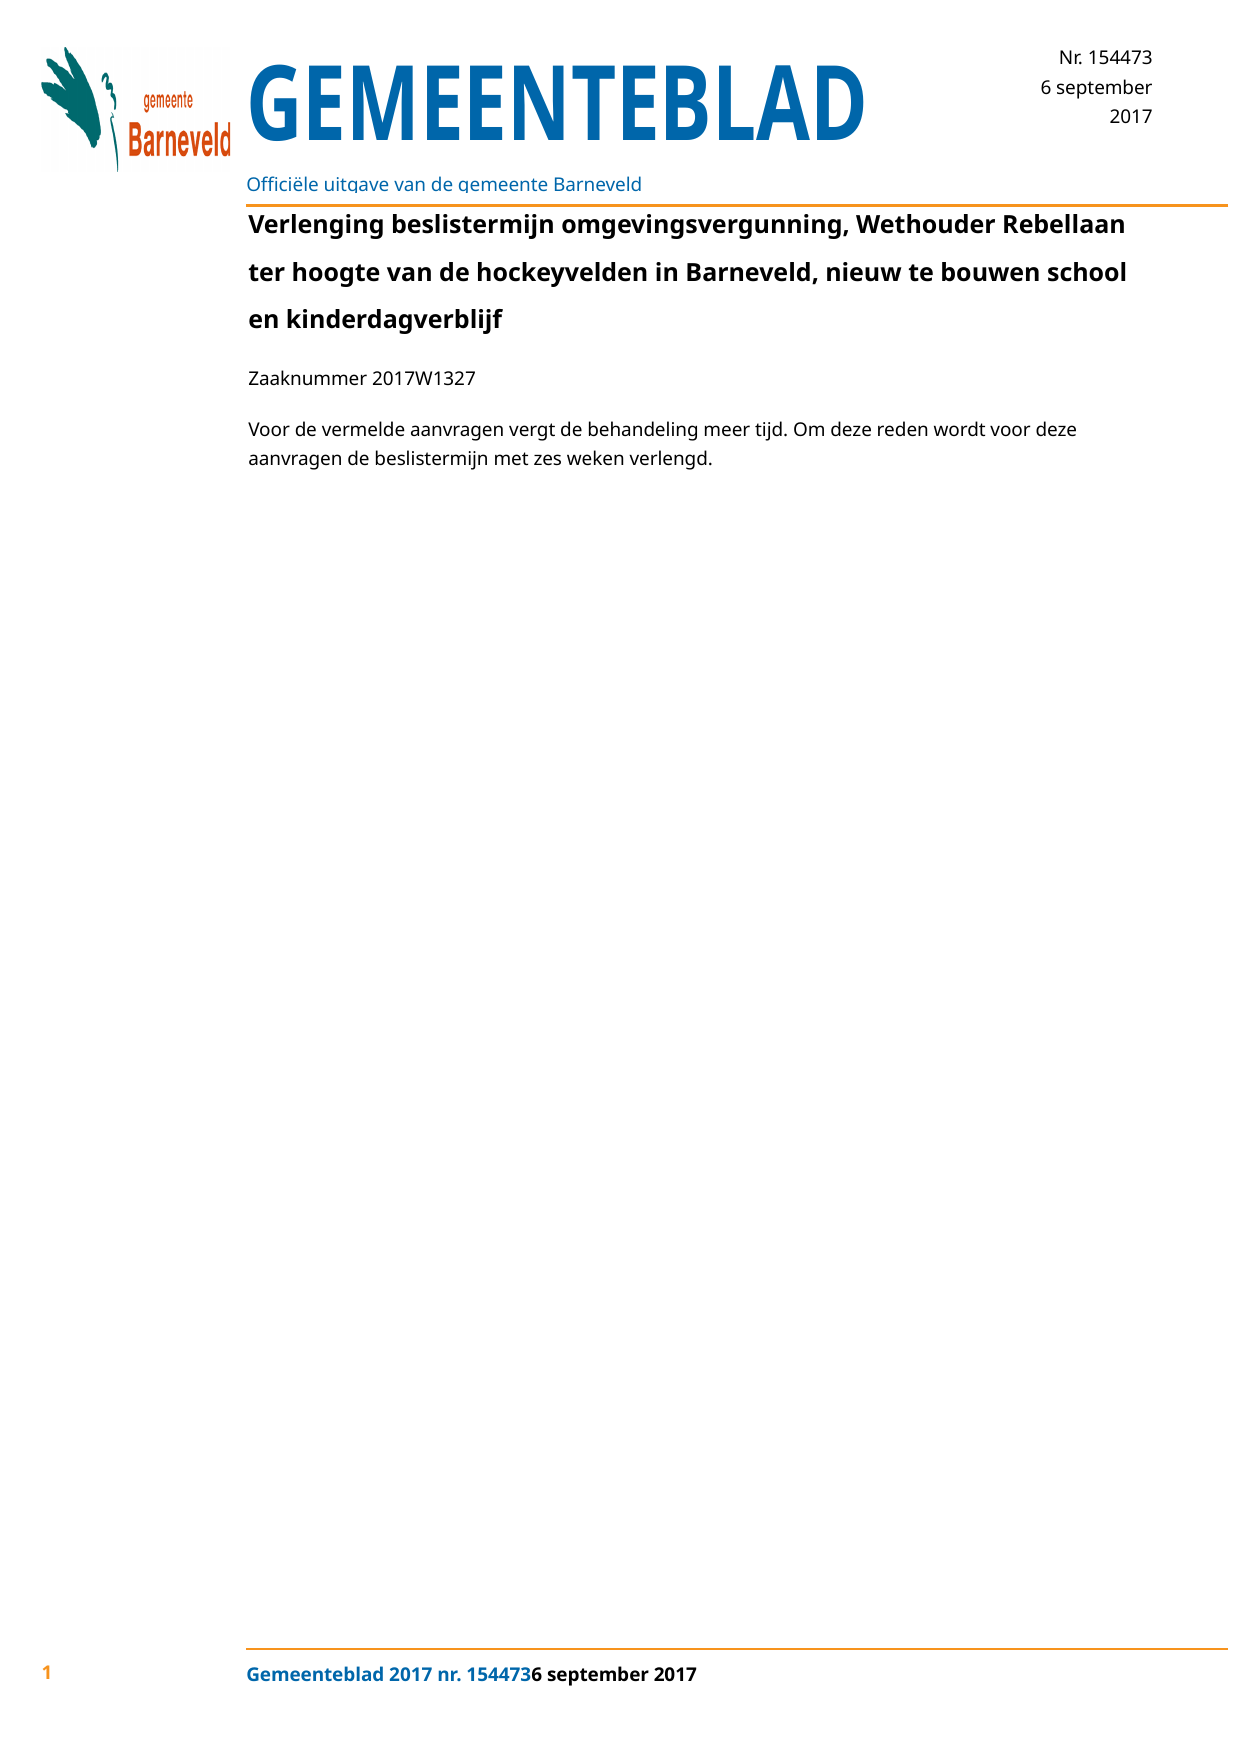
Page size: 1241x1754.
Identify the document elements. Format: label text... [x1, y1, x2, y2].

text Zaaknummer 2017W1327 [248, 366, 1152, 391]
text Voor de vermelde aanvragen vergt de behandeling meer tijd. Om deze reden wordt voor deze aanvragen de beslistermijn met zes weken verlengd. [248, 416, 1152, 471]
picture [41, 47, 231, 172]
text Verlenging beslistermijn omgevingsvergunning, Wethouder Rebellaan ter hoogte van de hockeyvelden in Barneveld, nieuw te bouwen school en kinderdagverblijf [248, 207, 1152, 336]
